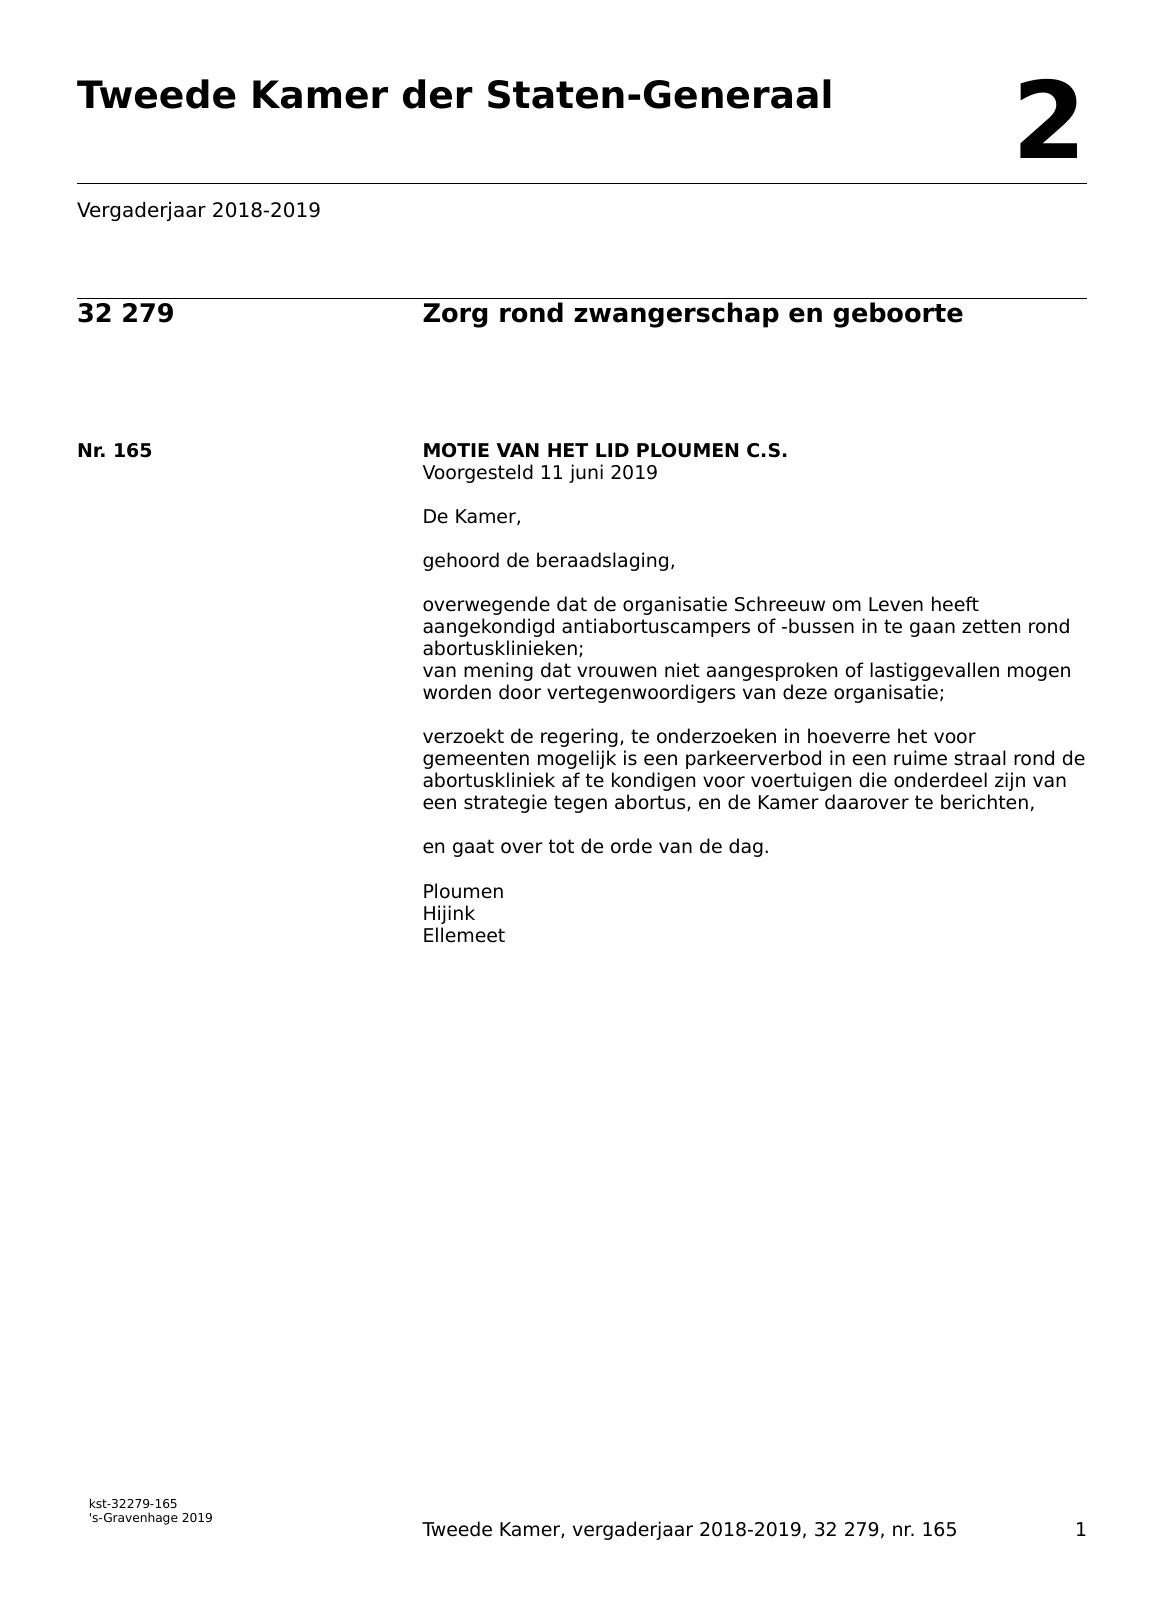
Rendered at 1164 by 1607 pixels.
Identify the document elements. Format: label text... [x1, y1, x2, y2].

subtitle Nr. 165 MOTIE VAN HET LID PLOUMEN C.S. [77, 440, 1087, 462]
subtitle 32 279 Zorg rond zwangerschap en geboorte [77, 299, 1087, 329]
text Ploumen [422, 881, 1087, 902]
text gehoord de beraadslaging, [422, 550, 1087, 572]
text Ellemeet [422, 924, 1087, 946]
table_header 2 [886, 59, 1087, 183]
text van mening dat vrouwen niet aangesproken of lastiggevallen mogen worden door vertegenwoordigers van deze organisatie; [422, 660, 1087, 704]
text kst-32279-165 [88, 1497, 323, 1511]
text Voorgesteld 11 juni 2019 [422, 462, 1087, 484]
text 's-Gravenhage 2019 [88, 1511, 323, 1525]
text Hijink [422, 902, 1087, 924]
text De Kamer, [422, 506, 1087, 528]
table_cell Vergaderjaar 2018-2019 [77, 184, 1087, 298]
table_header Tweede Kamer der Staten-Generaal [77, 59, 886, 183]
text verzoekt de regering, te onderzoeken in hoeverre het voor gemeenten mogelijk is een parkeerverbod in een ruime straal rond de abortuskliniek af te kondigen voor voertuigen die onderdeel zijn van een strategie tegen abortus, en de Kamer daarover te berichten, [422, 726, 1087, 814]
text overwegende dat de organisatie Schreeuw om Leven heeft aangekondigd antiabortuscampers of -bussen in te gaan zetten rond abortusklinieken; [422, 594, 1087, 660]
text en gaat over tot de orde van de dag. [422, 836, 1087, 858]
